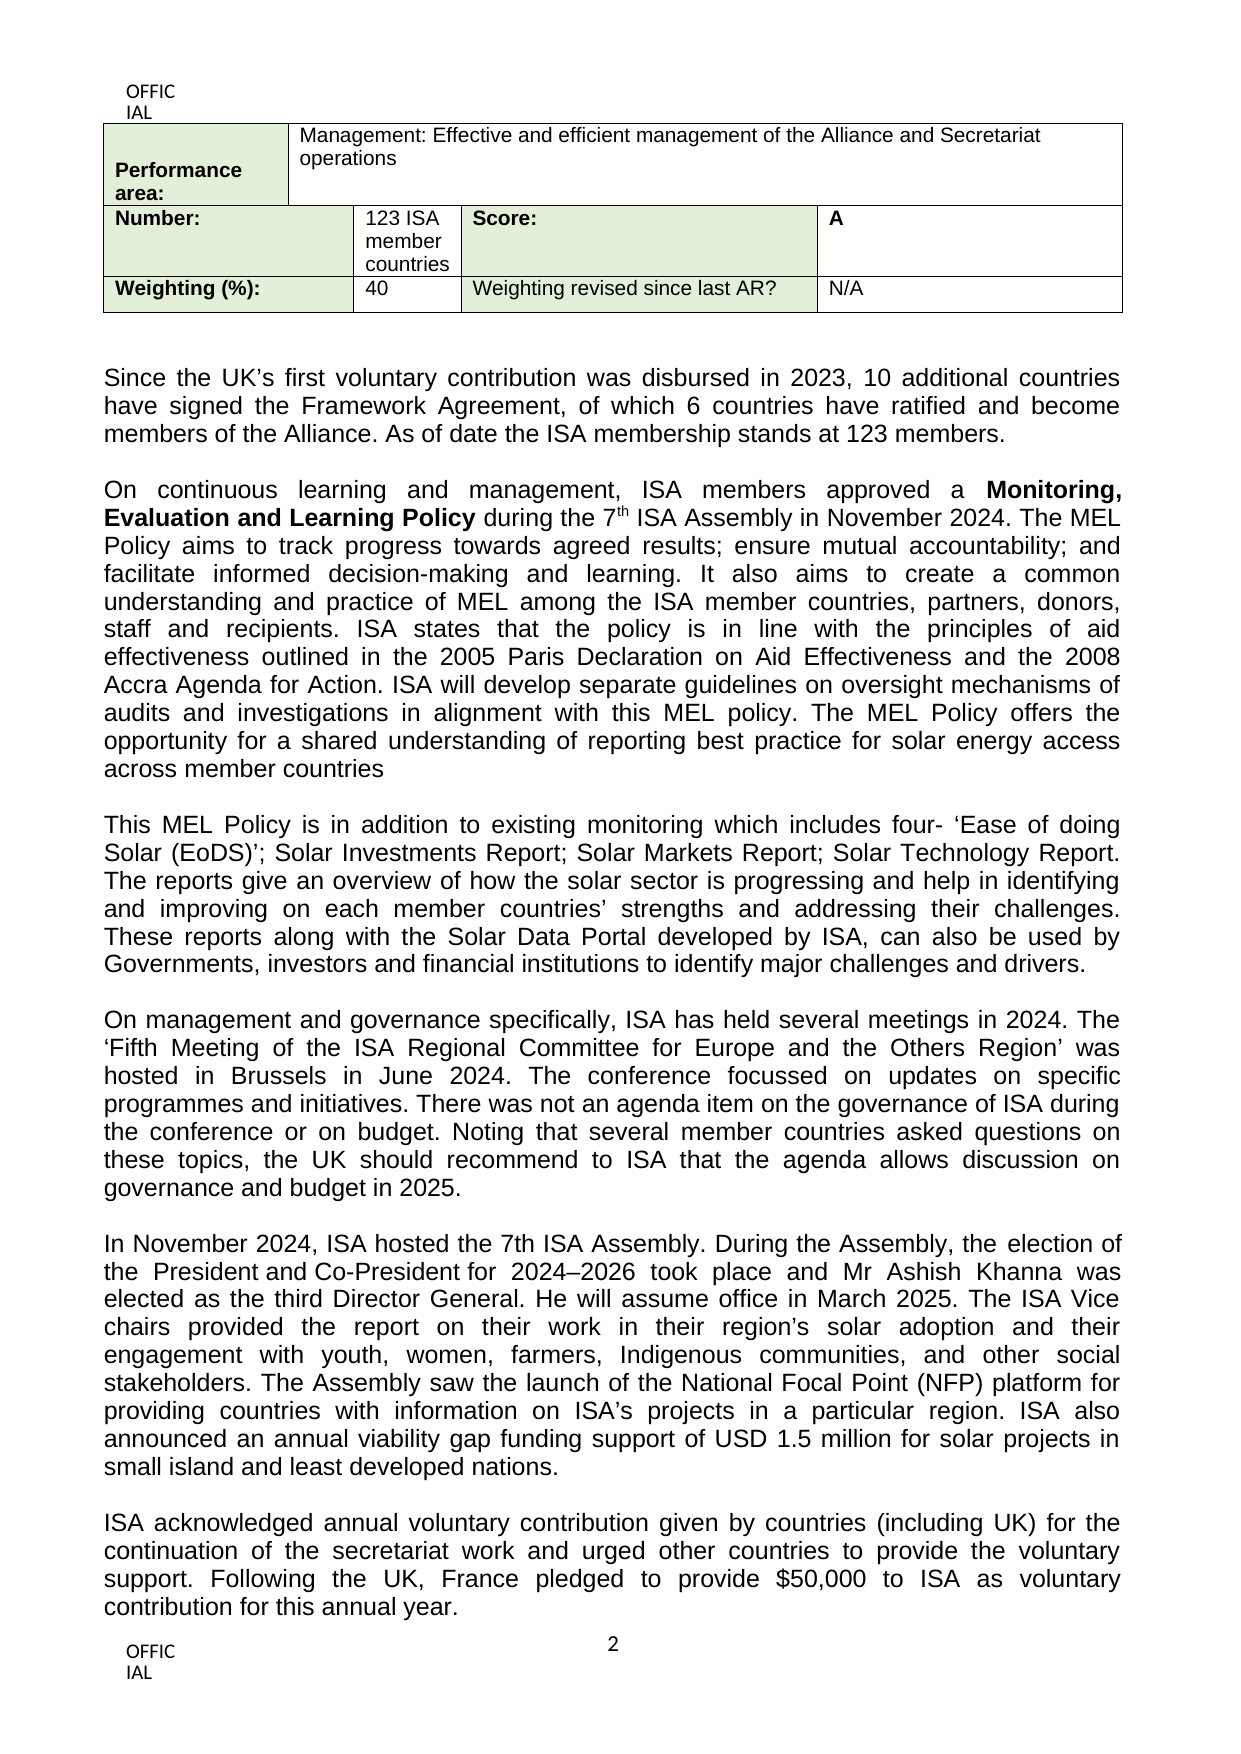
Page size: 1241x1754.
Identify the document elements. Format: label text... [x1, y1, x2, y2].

text On continuous learning and management, ISA members approved a Monitoring, Evaluation and Learning Policy during the 7th ISA Assembly in November 2024. The MEL Policy aims to track progress towards agreed results; ensure mutual accountability; and facilitate informed decision-making and learning. It also aims to create a common understanding and practice of MEL among the ISA member countries, partners, donors, staff and recipients. ISA states that the policy is in line with the principles of aid effectiveness outlined in the 2005 Paris Declaration on Aid Effectiveness and the 2008 Accra Agenda for Action. ISA will develop separate guidelines on oversight mechanisms of audits and investigations in alignment with this MEL policy. The MEL Policy offers the opportunity for a shared understanding of reporting best practice for solar energy access across member countries [103, 476, 1122, 783]
table_cell Score: [462, 206, 817, 276]
table_cell Number: [104, 206, 353, 276]
text ISA acknowledged annual voluntary contribution given by countries (including UK) for the continuation of the secretariat work and urged other countries to provide the voluntary support. Following the UK, France pledged to provide $50,000 to ISA as voluntary contribution for this annual year. [103, 1509, 1122, 1620]
table_cell 123 ISA member countries [354, 206, 461, 276]
table_cell N/A [818, 277, 1122, 312]
table_cell Weighting revised since last AR? [462, 277, 817, 312]
text In November 2024, ISA hosted the 7th ISA Assembly. During the Assembly, the election of the President and Co-President for 2024–2026 took place and Mr Ashish Khanna was elected as the third Director General. He will assume office in March 2025. The ISA Vice chairs provided the report on their work in their region’s solar adoption and their engagement with youth, women, farmers, Indigenous communities, and other social stakeholders. The Assembly saw the launch of the National Focal Point (NFP) platform for providing countries with information on ISA’s projects in a particular region. ISA also announced an annual viability gap funding support of USD 1.5 million for solar projects in small island and least developed nations. [103, 1229, 1122, 1481]
table_header Management: Effective and efficient management of the Alliance and Secretariat operations [289, 124, 1122, 205]
table_cell 40 [354, 277, 461, 312]
text On management and governance specifically, ISA has held several meetings in 2024. The ‘Fifth Meeting of the ISA Regional Committee for Europe and the Others Region’ was hosted in Brussels in June 2024. The conference focussed on updates on specific programmes and initiatives. There was not an agenda item on the governance of ISA during the conference or on budget. Noting that several member countries asked questions on these topics, the UK should recommend to ISA that the agenda allows discussion on governance and budget in 2025. [103, 1006, 1122, 1202]
table_cell A [818, 206, 1122, 276]
text Since the UK’s first voluntary contribution was disbursed in 2023, 10 additional countries have signed the Framework Agreement, of which 6 countries have ratified and become members of the Alliance. As of date the ISA membership stands at 123 members. [103, 364, 1122, 448]
table_header Performance area: [104, 124, 288, 205]
text This MEL Policy is in addition to existing monitoring which includes four- ‘Ease of doing Solar (EoDS)’; Solar Investments Report; Solar Markets Report; Solar Technology Report. The reports give an overview of how the solar sector is progressing and help in identifying and improving on each member countries’ strengths and addressing their challenges. These reports along with the Solar Data Portal developed by ISA, can also be used by Governments, investors and financial institutions to identify major challenges and drivers. [103, 811, 1122, 978]
table_cell Weighting (%): [104, 277, 353, 312]
